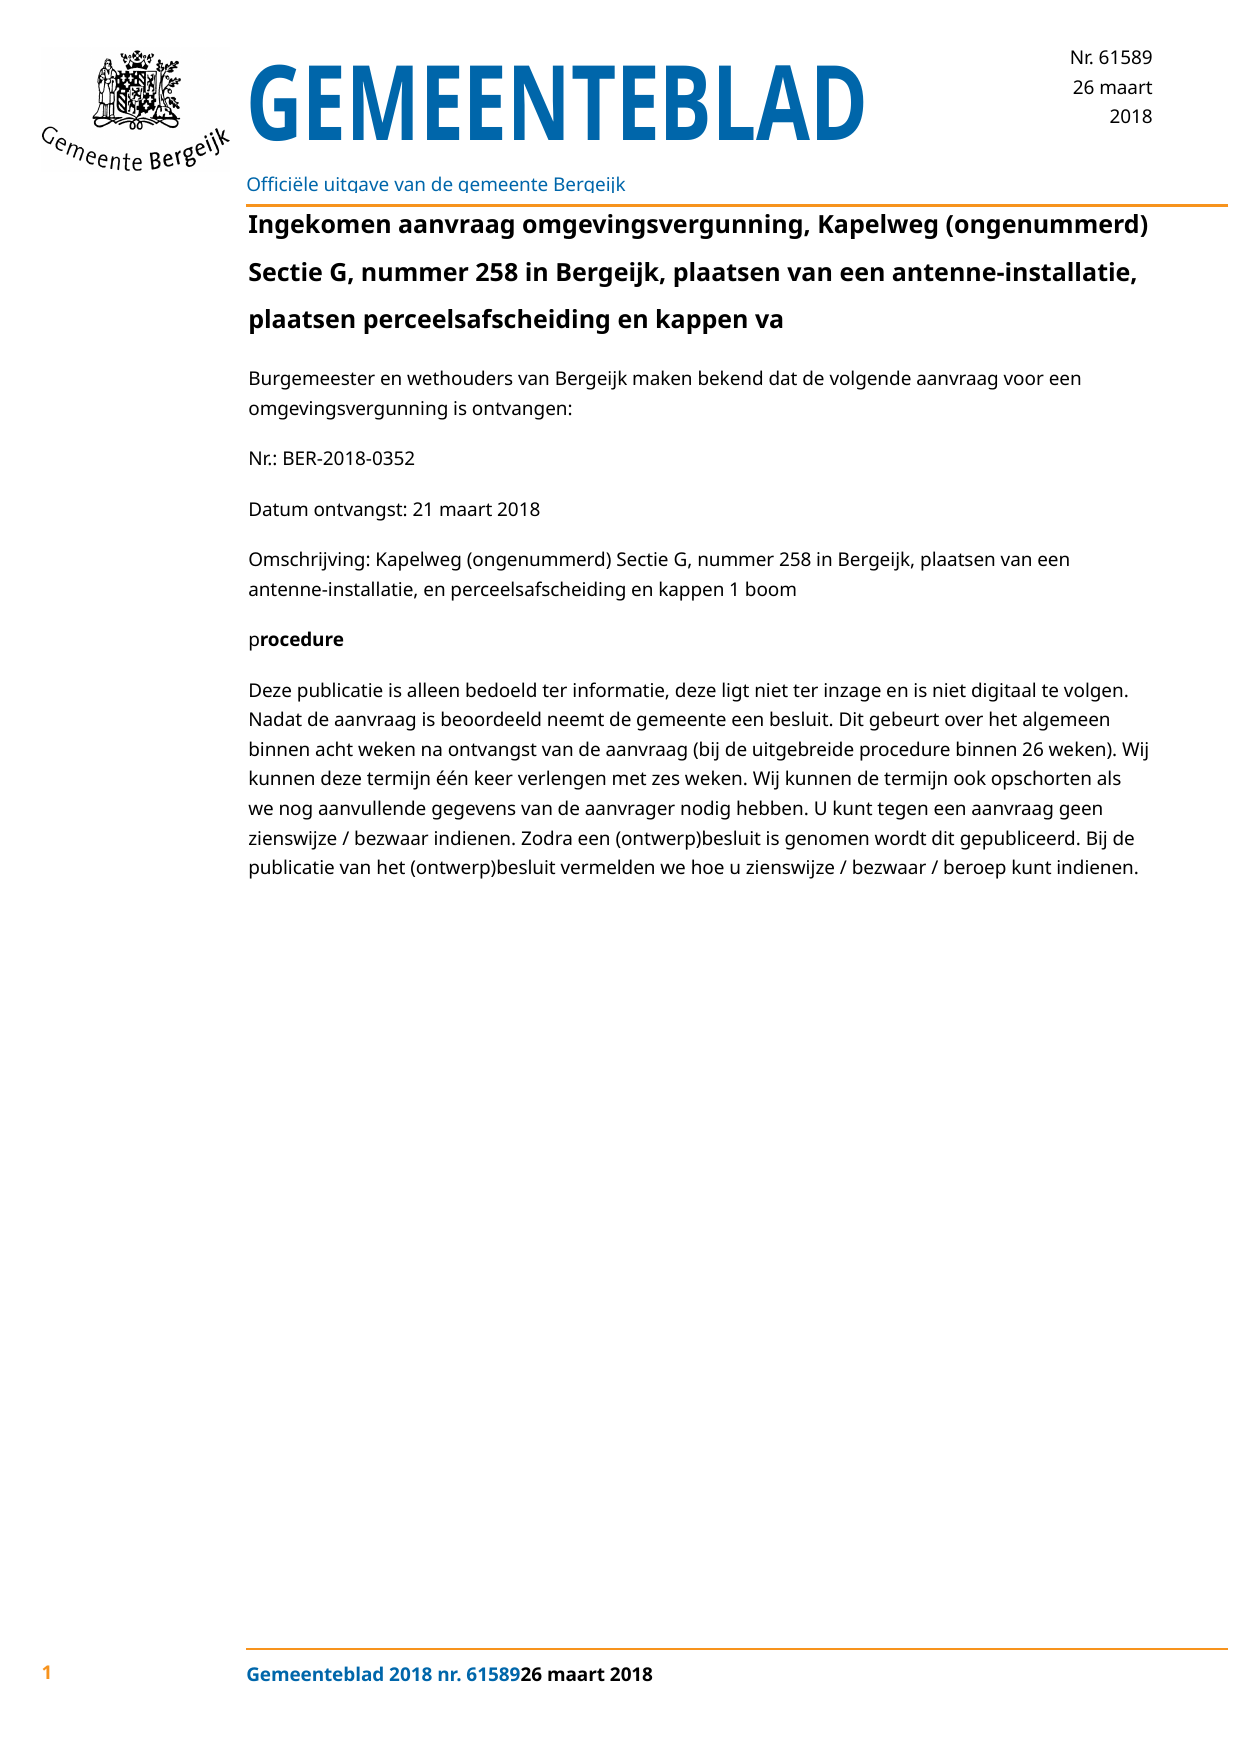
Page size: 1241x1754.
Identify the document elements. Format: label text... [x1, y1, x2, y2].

text Datum ontvangst: 21 maart 2018 [248, 496, 1152, 522]
picture [41, 47, 231, 172]
text Ingekomen aanvraag omgevingsvergunning, Kapelweg (ongenummerd) Sectie G, nummer 258 in Bergeijk, plaatsen van een antenne-installatie, plaatsen perceelsafscheiding en kappen va [248, 207, 1152, 336]
text Omschrijving: Kapelweg (ongenummerd) Sectie G, nummer 258 in Bergeijk, plaatsen van een antenne-installatie, en perceelsafscheiding en kappen 1 boom [248, 546, 1152, 602]
text Burgemeester en wethouders van Bergeijk maken bekend dat de volgende aanvraag voor een omgevingsvergunning is ontvangen: [248, 366, 1152, 421]
text procedure [248, 626, 1152, 652]
text Deze publicatie is alleen bedoeld ter informatie, deze ligt niet ter inzage en is niet digitaal te volgen. Nadat de aanvraag is beoordeeld neemt de gemeente een besluit. Dit gebeurt over het algemeen binnen acht weken na ontvangst van de aanvraag (bij de uitgebreide procedure binnen 26 weken). Wij kunnen deze termijn één keer verlengen met zes weken. Wij kunnen de termijn ook opschorten als we nog aanvullende gegevens van de aanvrager nodig hebben. U kunt tegen een aanvraag geen zienswijze / bezwaar indienen. Zodra een (ontwerp)besluit is genomen wordt dit gepubliceerd. Bij de publicatie van het (ontwerp)besluit vermelden we hoe u zienswijze / bezwaar / beroep kunt indienen. [248, 677, 1152, 880]
text Nr.: BER-2018-0352 [248, 446, 1152, 471]
